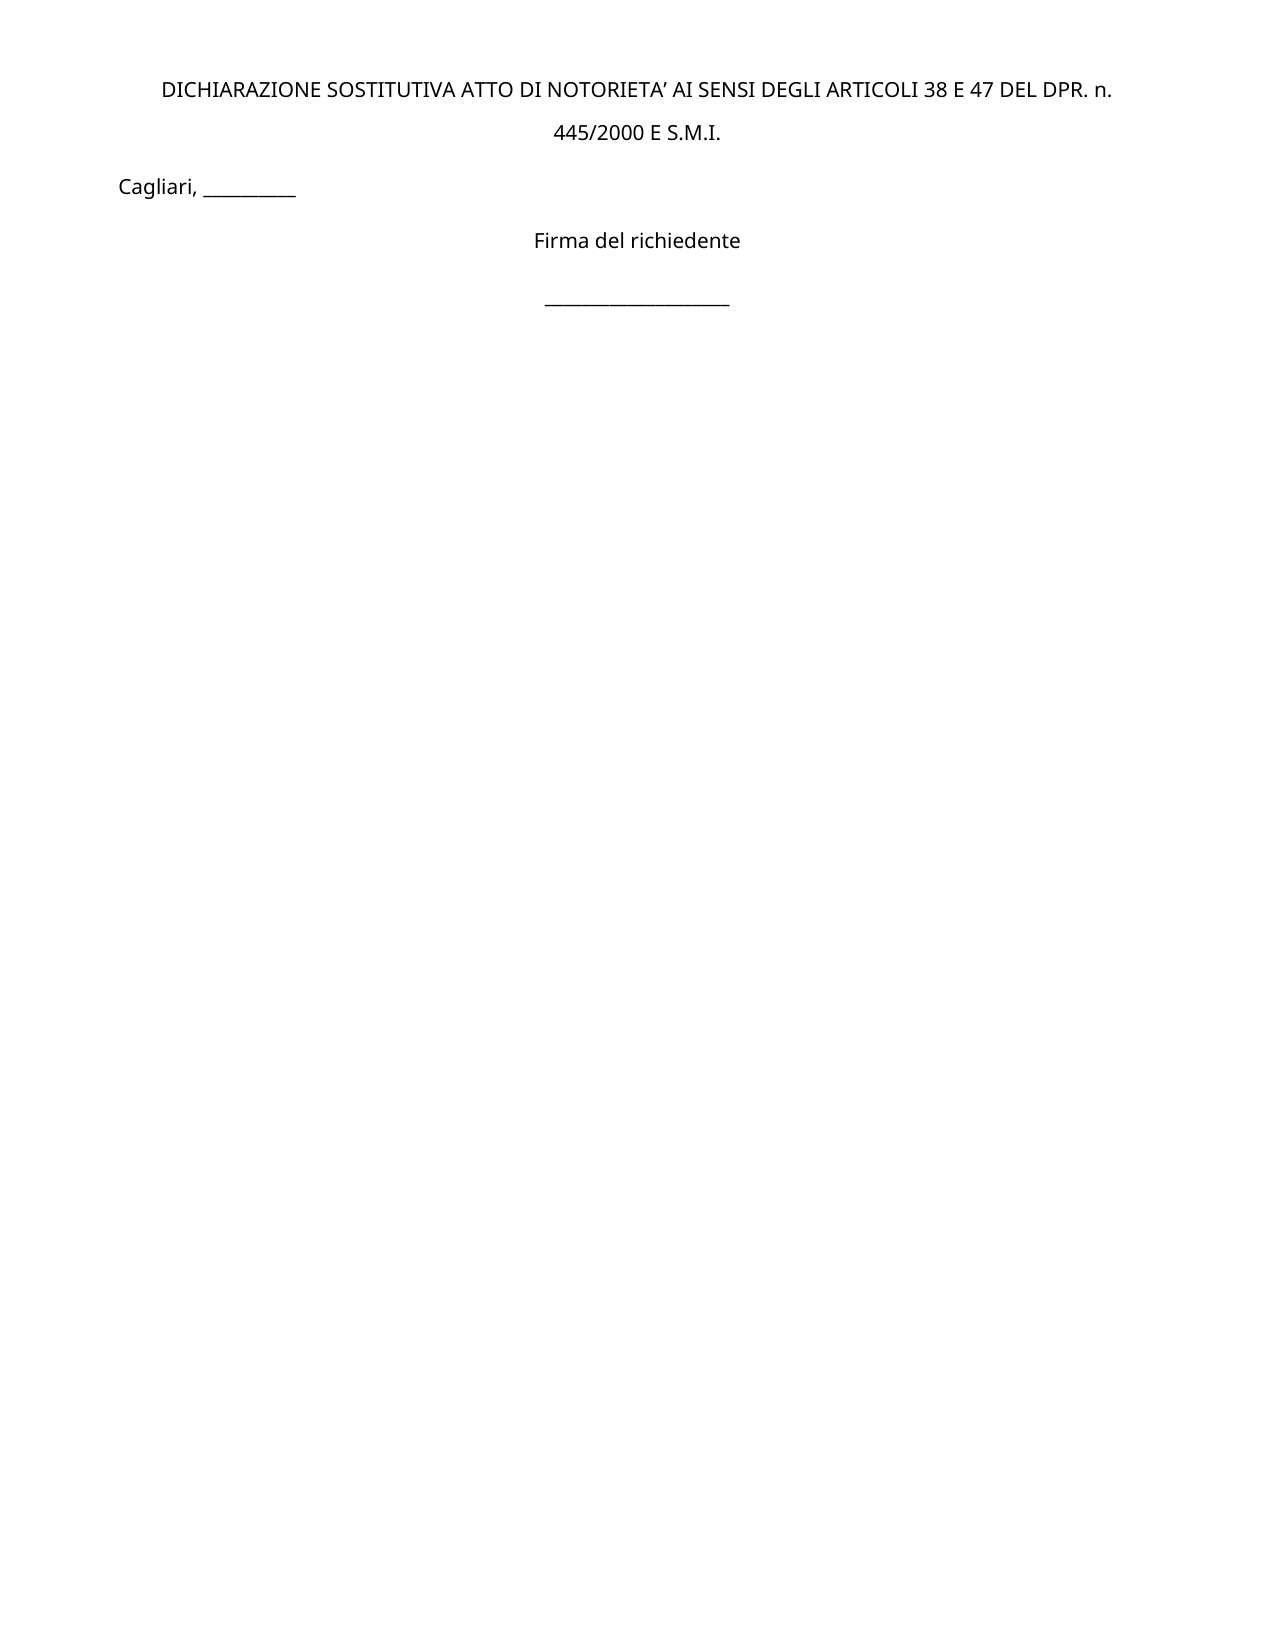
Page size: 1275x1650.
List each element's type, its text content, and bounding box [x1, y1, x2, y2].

text ____________________ [118, 281, 1156, 309]
text Firma del richiedente [118, 226, 1156, 255]
text Cagliari, __________ [118, 172, 1156, 200]
text DICHIARAZIONE SOSTITUTIVA ATTO DI NOTORIETA’ AI SENSI DEGLI ARTICOLI 38 E 47 DEL DPR. n. 445/2000 E S.M.I. [118, 75, 1156, 146]
